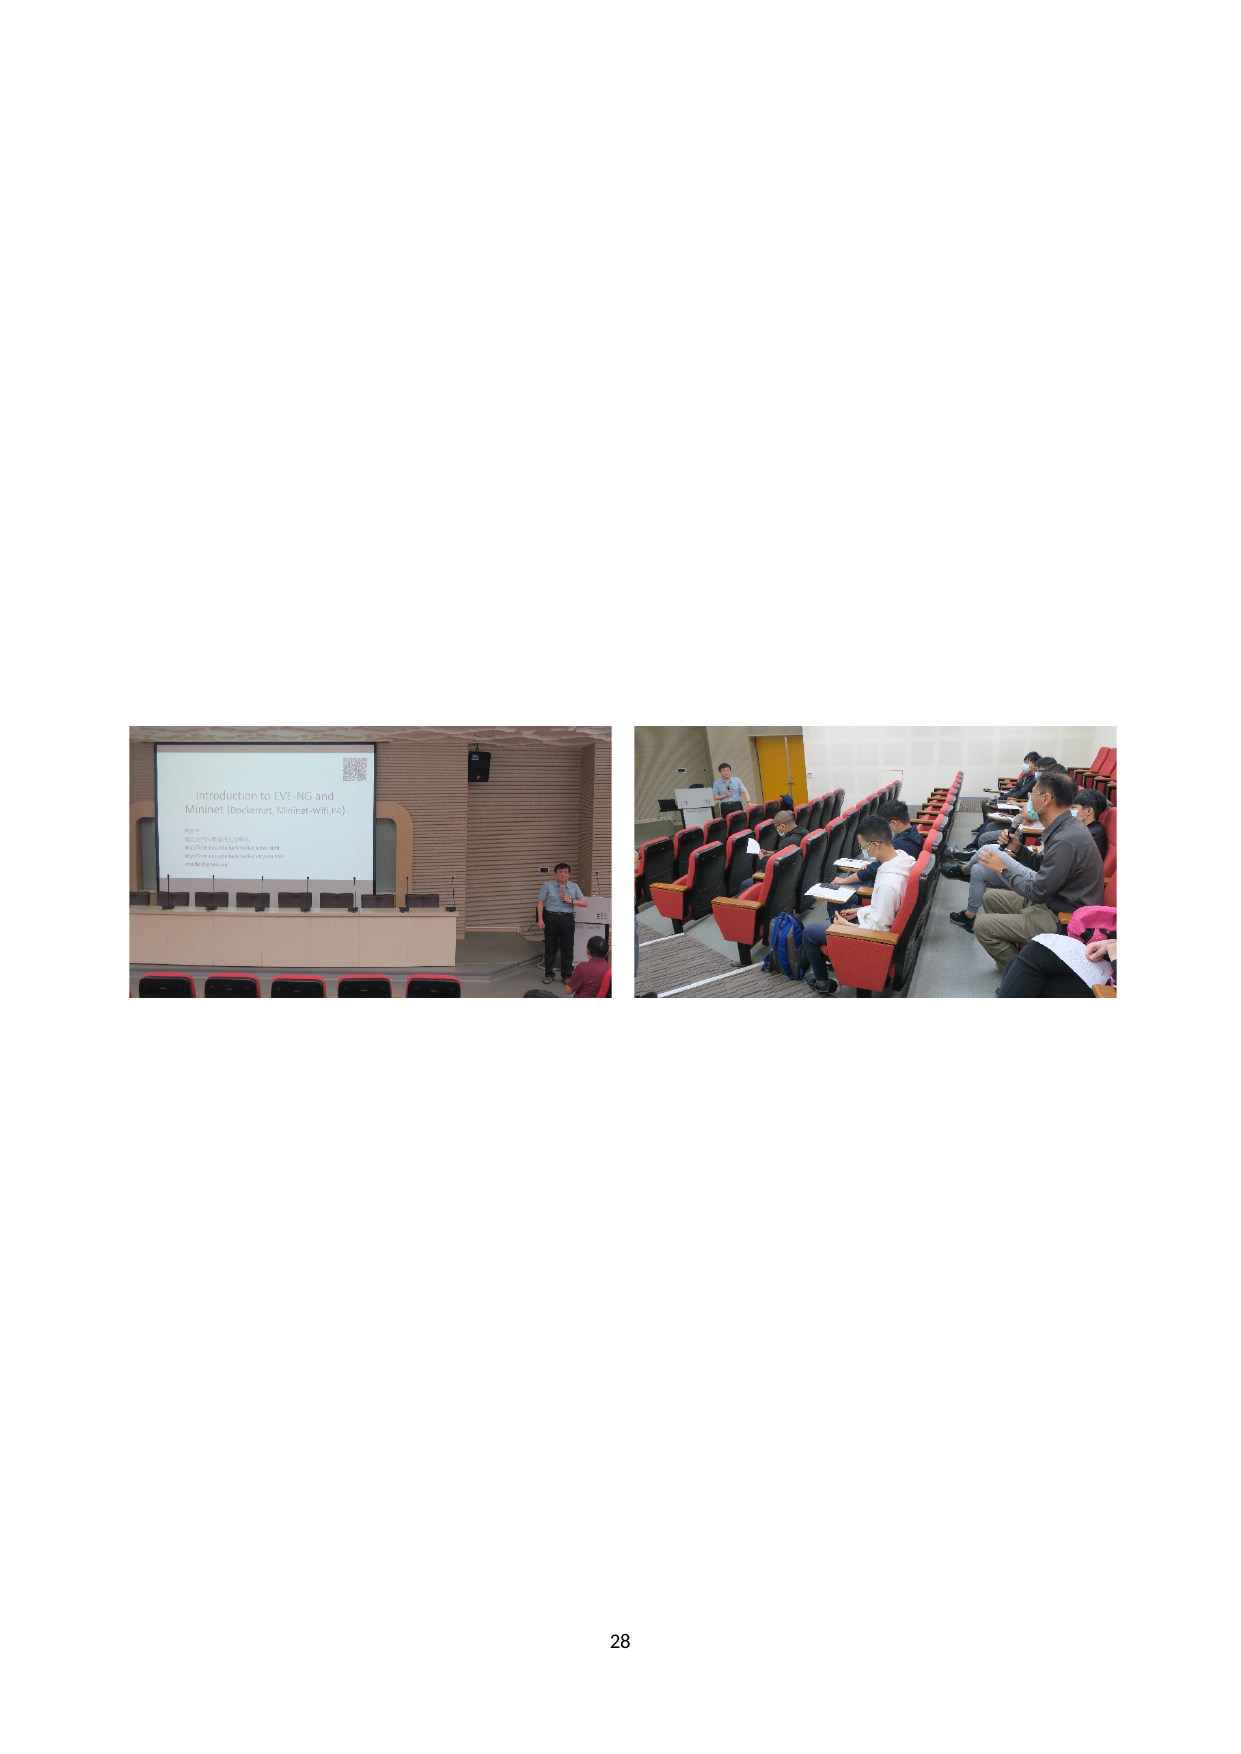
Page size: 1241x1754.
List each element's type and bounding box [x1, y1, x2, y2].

table_header [118, 695, 623, 1008]
table_header [623, 695, 1128, 1008]
